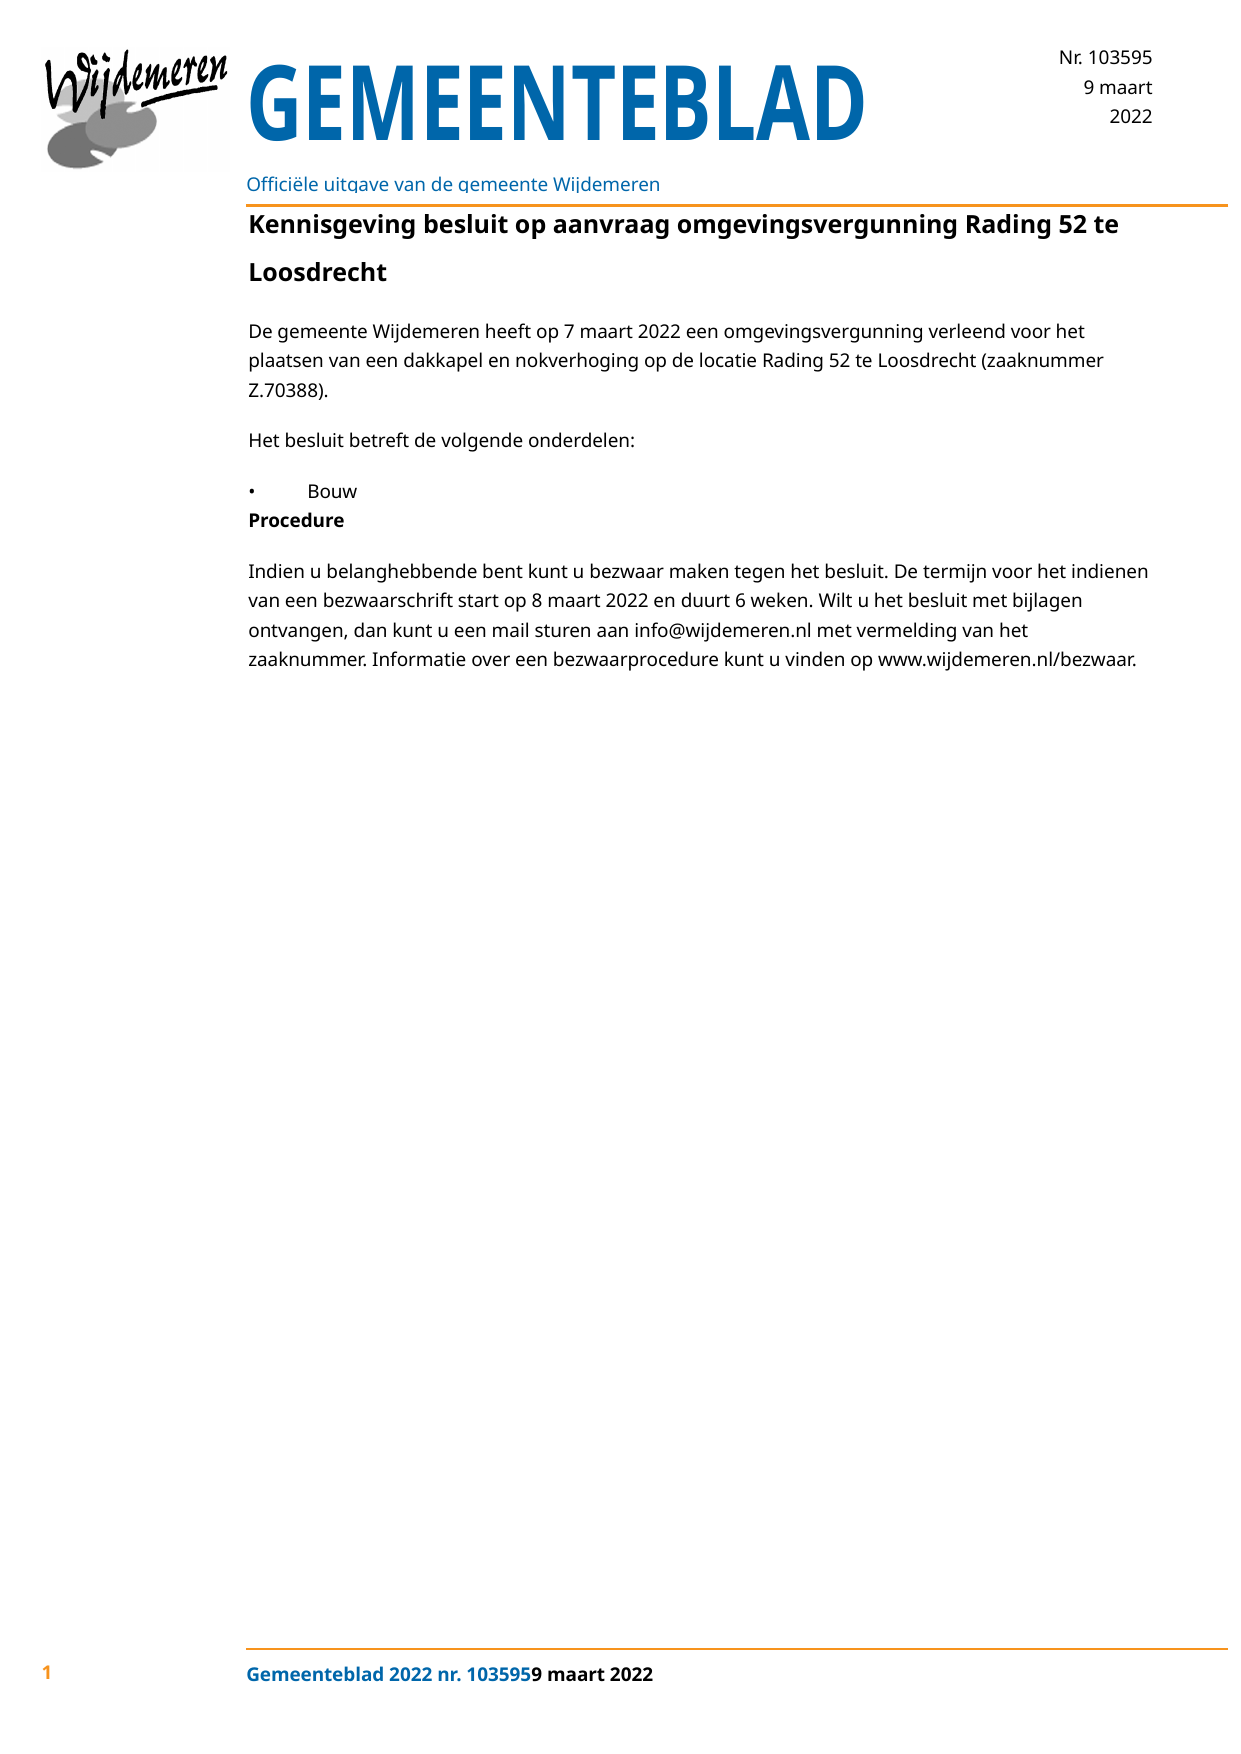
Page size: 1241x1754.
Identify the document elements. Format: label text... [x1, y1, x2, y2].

list Bouw [248, 478, 1152, 504]
text Procedure [248, 507, 1152, 533]
text Kennisgeving besluit op aanvraag omgevingsvergunning Rading 52 te Loosdrecht [248, 207, 1152, 288]
picture [41, 47, 231, 172]
text Indien u belanghebbende bent kunt u bezwaar maken tegen het besluit. De termijn voor het indienen van een bezwaarschrift start op 8 maart 2022 en duurt 6 weken. Wilt u het besluit met bijlagen ontvangen, dan kunt u een mail sturen aan info@wijdemeren.nl met vermelding van het zaaknummer. Informatie over een bezwaarprocedure kunt u vinden op www.wijdemeren.nl/bezwaar. [248, 558, 1152, 672]
text Het besluit betreft de volgende onderdelen: [248, 427, 1152, 453]
text De gemeente Wijdemeren heeft op 7 maart 2022 een omgevingsvergunning verleend voor het plaatsen van een dakkapel en nokverhoging op de locatie Rading 52 te Loosdrecht (zaaknummer Z.70388). [248, 318, 1152, 403]
